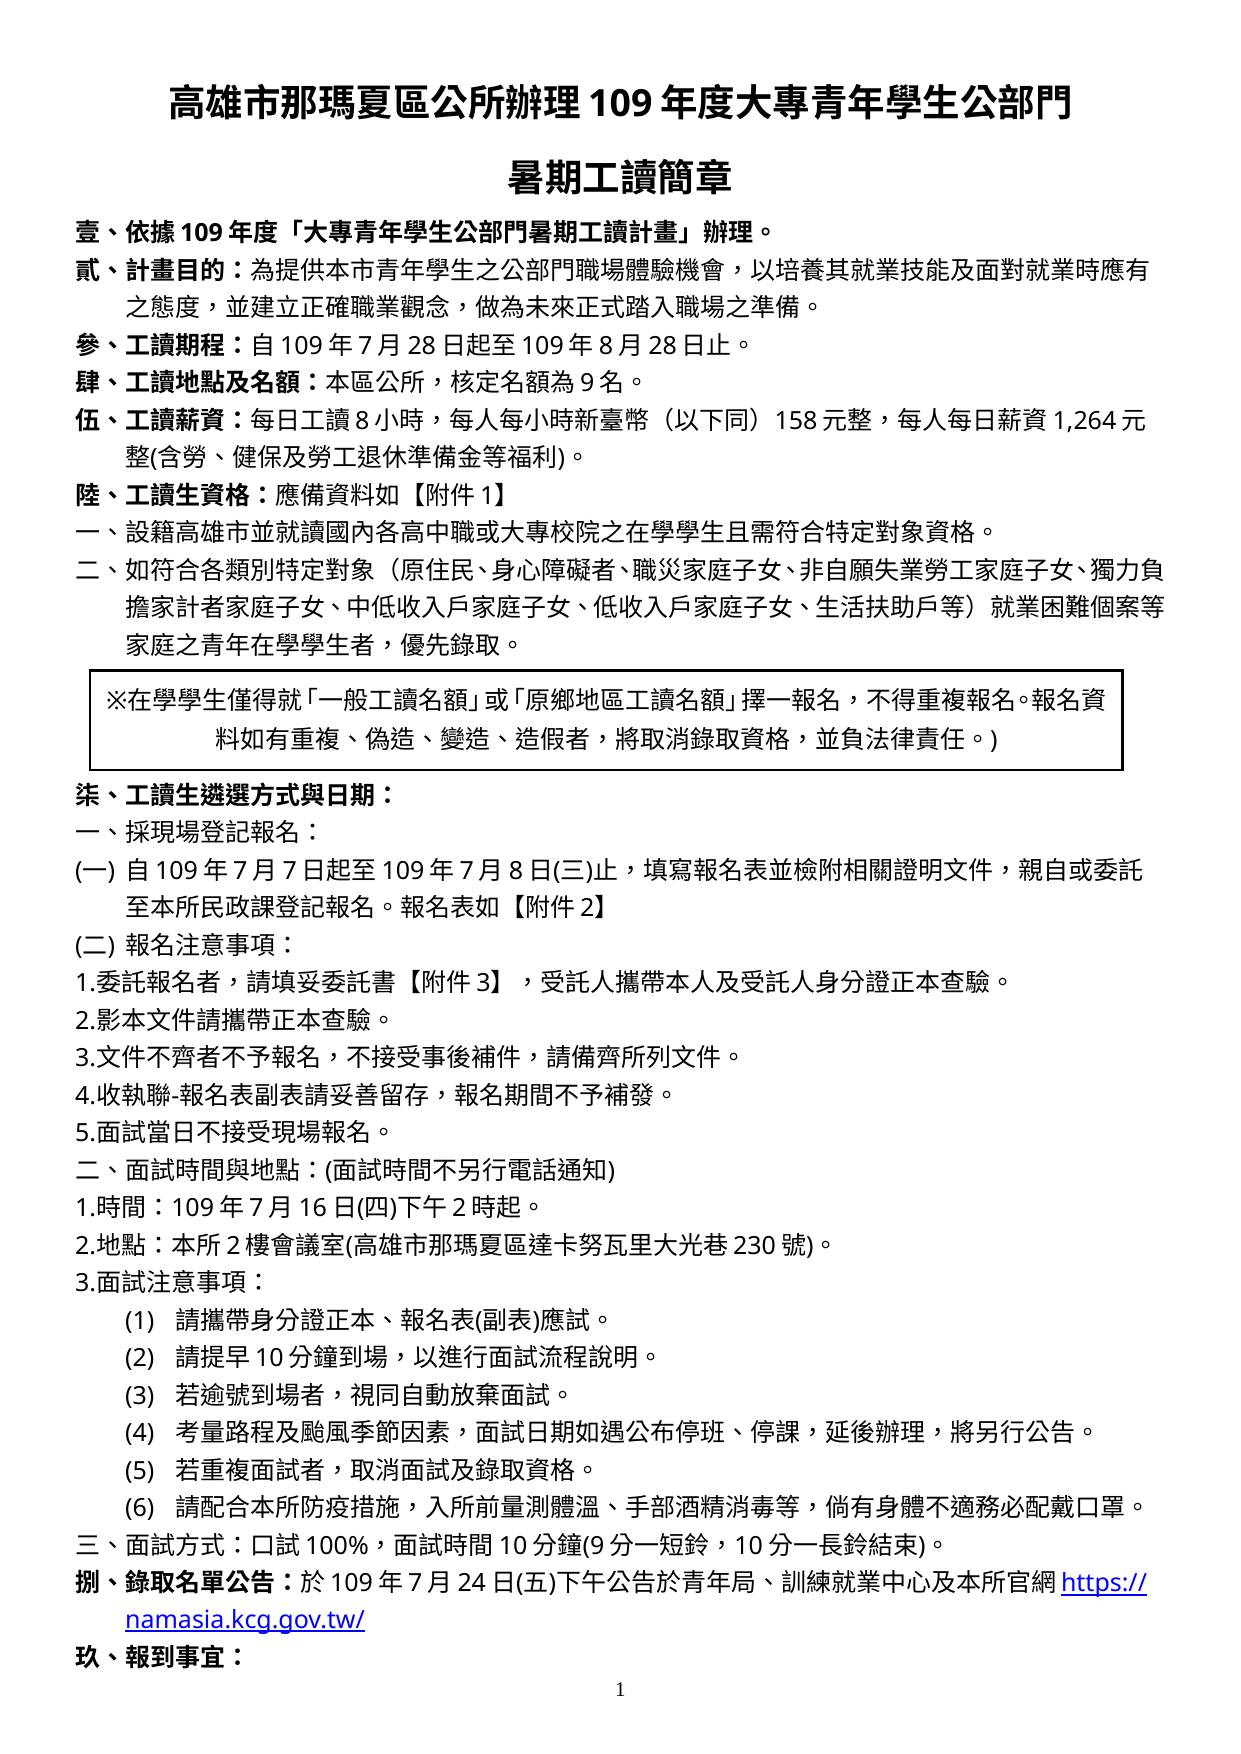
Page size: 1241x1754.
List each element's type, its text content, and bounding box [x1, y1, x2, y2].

list 面試當日不接受現場報名。 [75, 1112, 1165, 1150]
list 工讀生資格：應備資料如【附件1】 [75, 475, 1165, 512]
list 文件不齊者不予報名，不接受事後補件，請備齊所列文件。 [75, 1037, 1165, 1075]
list 面試方式：口試100%，面試時間10分鐘(9分一短鈴，10分一長鈴結束)。 [75, 1525, 1165, 1562]
list 工讀生遴選方式與日期： [75, 775, 1165, 812]
text ※在學學生僅得就「一般工讀名額」或「原鄉地區工讀名額」擇一報名，不得重複報名。報名資料如有重複、偽造、變造、造假者，將取消錄取資格，並負法律責任。) [106, 679, 1106, 756]
list 工讀薪資：每日工讀8小時，每人每小時新臺幣（以下同）158元整，每人每日薪資1,264元整(含勞、健保及勞工退休準備金等福利)。 [75, 400, 1165, 475]
list 請配合本所防疫措施，入所前量測體溫、手部酒精消毒等，倘有身體不適務必配戴口罩。 [125, 1487, 1165, 1525]
list 計畫目的：為提供本市青年學生之公部門職場體驗機會，以培養其就業技能及面對就業時應有之態度，並建立正確職業觀念，做為未來正式踏入職場之準備。 [75, 250, 1165, 325]
list 影本文件請攜帶正本查驗。 [75, 1000, 1165, 1037]
list 地點：本所2樓會議室(高雄市那瑪夏區達卡努瓦里大光巷230號)。 [75, 1225, 1165, 1262]
list 若逾號到場者，視同自動放棄面試。 [125, 1375, 1165, 1412]
list 考量路程及颱風季節因素，面試日期如遇公布停班、停課，延後辦理，將另行公告。 [125, 1412, 1165, 1450]
list 工讀地點及名額：本區公所，核定名額為9名。 [75, 362, 1165, 400]
list 工讀期程：自109年7月28日起至109年8月28日止。 [75, 325, 1165, 362]
list 錄取名單公告：於109年7月24日(五)下午公告於青年局、訓練就業中心及本所官網https://namasia.kcg.gov.tw/ [75, 1562, 1165, 1637]
text 高雄市那瑪夏區公所辦理109年度大專青年學生公部門 [75, 62, 1165, 137]
list 若重複面試者，取消面試及錄取資格。 [125, 1450, 1165, 1487]
list 報到事宜： [75, 1637, 1165, 1675]
list 委託報名者，請填妥委託書【附件3】，受託人攜帶本人及受託人身分證正本查驗。 [75, 962, 1165, 1000]
list 如符合各類別特定對象（原住民、身心障礙者、職災家庭子女、非自願失業勞工家庭子女、獨力負擔家計者家庭子女、中低收入戶家庭子女、低收入戶家庭子女、生活扶助戶等）就業困難個案等家庭之青年在學學生者，優先錄取。 [75, 550, 1165, 662]
list 面試時間與地點：(面試時間不另行電話通知) [75, 1150, 1165, 1187]
list 採現場登記報名： [75, 812, 1165, 850]
list 報名注意事項： [75, 925, 1165, 962]
list 請提早10分鐘到場，以進行面試流程說明。 [125, 1337, 1165, 1375]
text 暑期工讀簡章 [75, 137, 1165, 212]
list 設籍高雄市並就讀國內各高中職或大專校院之在學學生且需符合特定對象資格。 [75, 512, 1165, 550]
list 面試注意事項： [75, 1262, 1165, 1300]
list 依據109年度「大專青年學生公部門暑期工讀計畫」辦理。 [75, 212, 1165, 250]
list 時間：109年7月16日(四)下午2時起。 [75, 1187, 1165, 1225]
list 自109年7月7日起至109年7月8日(三)止，填寫報名表並檢附相關證明文件，親自或委託至本所民政課登記報名。報名表如【附件2】 [75, 850, 1165, 925]
list 請攜帶身分證正本、報名表(副表)應試。 [125, 1300, 1165, 1337]
list 收執聯-報名表副表請妥善留存，報名期間不予補發。 [75, 1075, 1165, 1112]
